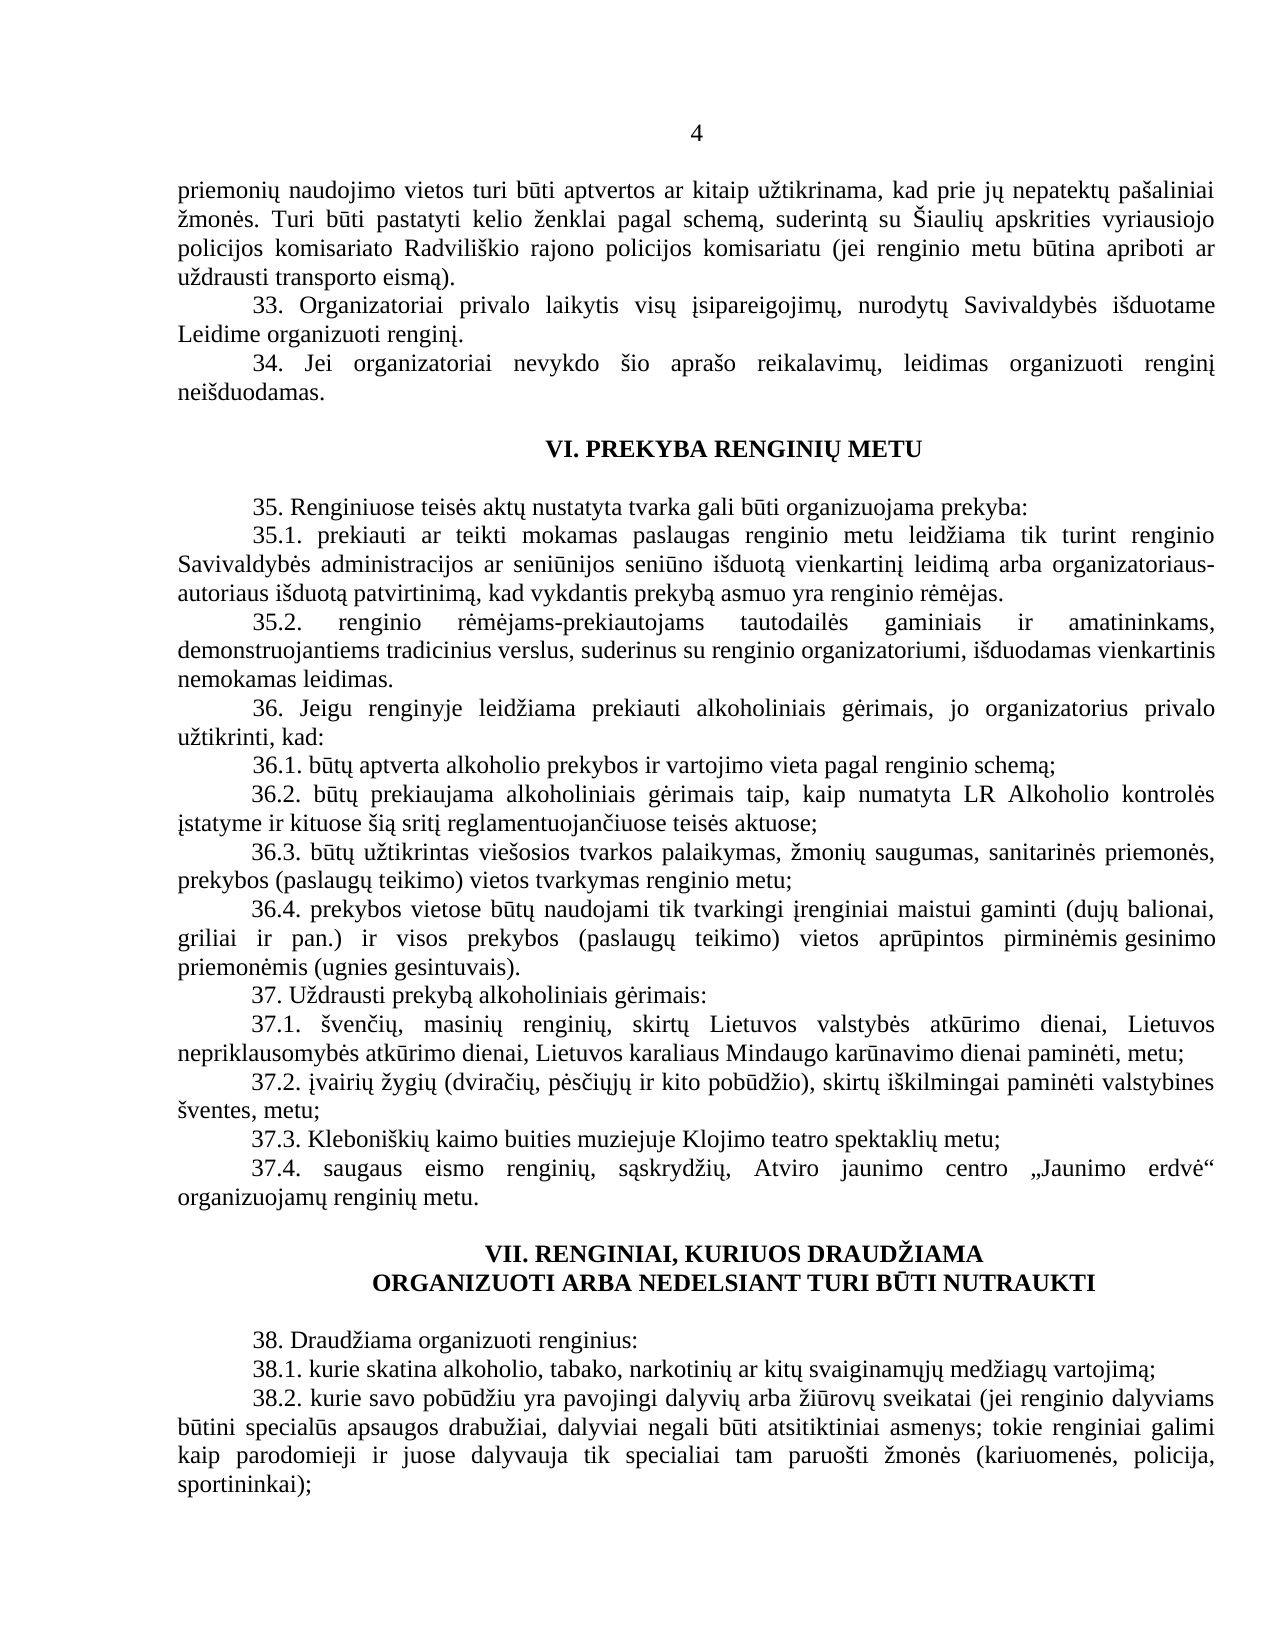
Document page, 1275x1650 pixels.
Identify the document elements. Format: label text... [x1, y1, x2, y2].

text 36.4. prekybos vietose būtų naudojami tik tvarkingi įrenginiai maistui gaminti (dujų balionai, griliai ir pan.) ir visos prekybos (paslaugų teikimo) vietos aprūpintos pirminėmis gesinimo priemonėmis (ugnies gesintuvais). [177, 894, 1216, 981]
text 36. Jeigu renginyje leidžiama prekiauti alkoholiniais gėrimais, jo organizatorius privalo užtikrinti, kad: [177, 693, 1216, 751]
text 33. Organizatoriai privalo laikytis visų įsipareigojimų, nurodytų Savivaldybės išduotame Leidime organizuoti renginį. [177, 291, 1216, 348]
text 35.2. renginio rėmėjams-prekiautojams tautodailės gaminiais ir amatininkams, demonstruojantiems tradicinius verslus, suderinus su renginio organizatoriumi, išduodamas vienkartinis nemokamas leidimas. [177, 607, 1216, 693]
text ORGANIZUOTI ARBA NEDELSIANT TURI BŪTI NUTRAUKTI [177, 1268, 1216, 1297]
text 37. Uždrausti prekybą alkoholiniais gėrimais: [177, 981, 1216, 1009]
text 38. Draudžiama organizuoti renginius: [177, 1326, 1216, 1354]
text 37.2. įvairių žygių (dviračių, pėsčiųjų ir kito pobūdžio), skirtų iškilmingai paminėti valstybines šventes, metu; [177, 1067, 1216, 1124]
text priemonių naudojimo vietos turi būti aptvertos ar kitaip užtikrinama, kad prie jų nepatektų pašaliniai žmonės. Turi būti pastatyti kelio ženklai pagal schemą, suderintą su Šiaulių apskrities vyriausiojo policijos komisariato Radviliškio rajono policijos komisariatu (jei renginio metu būtina apriboti ar uždrausti transporto eismą). [177, 176, 1216, 291]
text VI. PREKYBA RENGINIŲ METU [177, 434, 1216, 463]
text 38.1. kurie skatina alkoholio, tabako, narkotinių ar kitų svaiginamųjų medžiagų vartojimą; [177, 1354, 1216, 1383]
text 38.2. kurie savo pobūdžiu yra pavojingi dalyvių arba žiūrovų sveikatai (jei renginio dalyviams būtini specialūs apsaugos drabužiai, dalyviai negali būti atsitiktiniai asmenys; tokie renginiai galimi kaip parodomieji ir juose dalyvauja tik specialiai tam paruošti žmonės (kariuomenės, policija, sportininkai); [177, 1383, 1216, 1498]
text 35.1. prekiauti ar teikti mokamas paslaugas renginio metu leidžiama tik turint renginio Savivaldybės administracijos ar seniūnijos seniūno išduotą vienkartinį leidimą arba organizatoriaus-autoriaus išduotą patvirtinimą, kad vykdantis prekybą asmuo yra renginio rėmėjas. [177, 521, 1216, 607]
text 37.4. saugaus eismo renginių, sąskrydžių, Atviro jaunimo centro „Jaunimo erdvė“ organizuojamų renginių metu. [177, 1153, 1216, 1211]
text 37.1. švenčių, masinių renginių, skirtų Lietuvos valstybės atkūrimo dienai, Lietuvos nepriklausomybės atkūrimo dienai, Lietuvos karaliaus Mindaugo karūnavimo dienai paminėti, metu; [177, 1009, 1216, 1067]
text 36.3. būtų užtikrintas viešosios tvarkos palaikymas, žmonių saugumas, sanitarinės priemonės, prekybos (paslaugų teikimo) vietos tvarkymas renginio metu; [177, 837, 1216, 894]
text 35. Renginiuose teisės aktų nustatyta tvarka gali būti organizuojama prekyba: [177, 492, 1216, 521]
text 37.3. Kleboniškių kaimo buities muziejuje Klojimo teatro spektaklių metu; [177, 1124, 1216, 1153]
text 34. Jei organizatoriai nevykdo šio aprašo reikalavimų, leidimas organizuoti renginį neišduodamas. [177, 348, 1216, 406]
text 36.2. būtų prekiaujama alkoholiniais gėrimais taip, kaip numatyta LR Alkoholio kontrolės įstatyme ir kituose šią sritį reglamentuojančiuose teisės aktuose; [177, 779, 1216, 837]
text VII. RENGINIAI, KURIUOS DRAUDŽIAMA [177, 1239, 1216, 1268]
text 36.1. būtų aptverta alkoholio prekybos ir vartojimo vieta pagal renginio schemą; [177, 751, 1216, 779]
